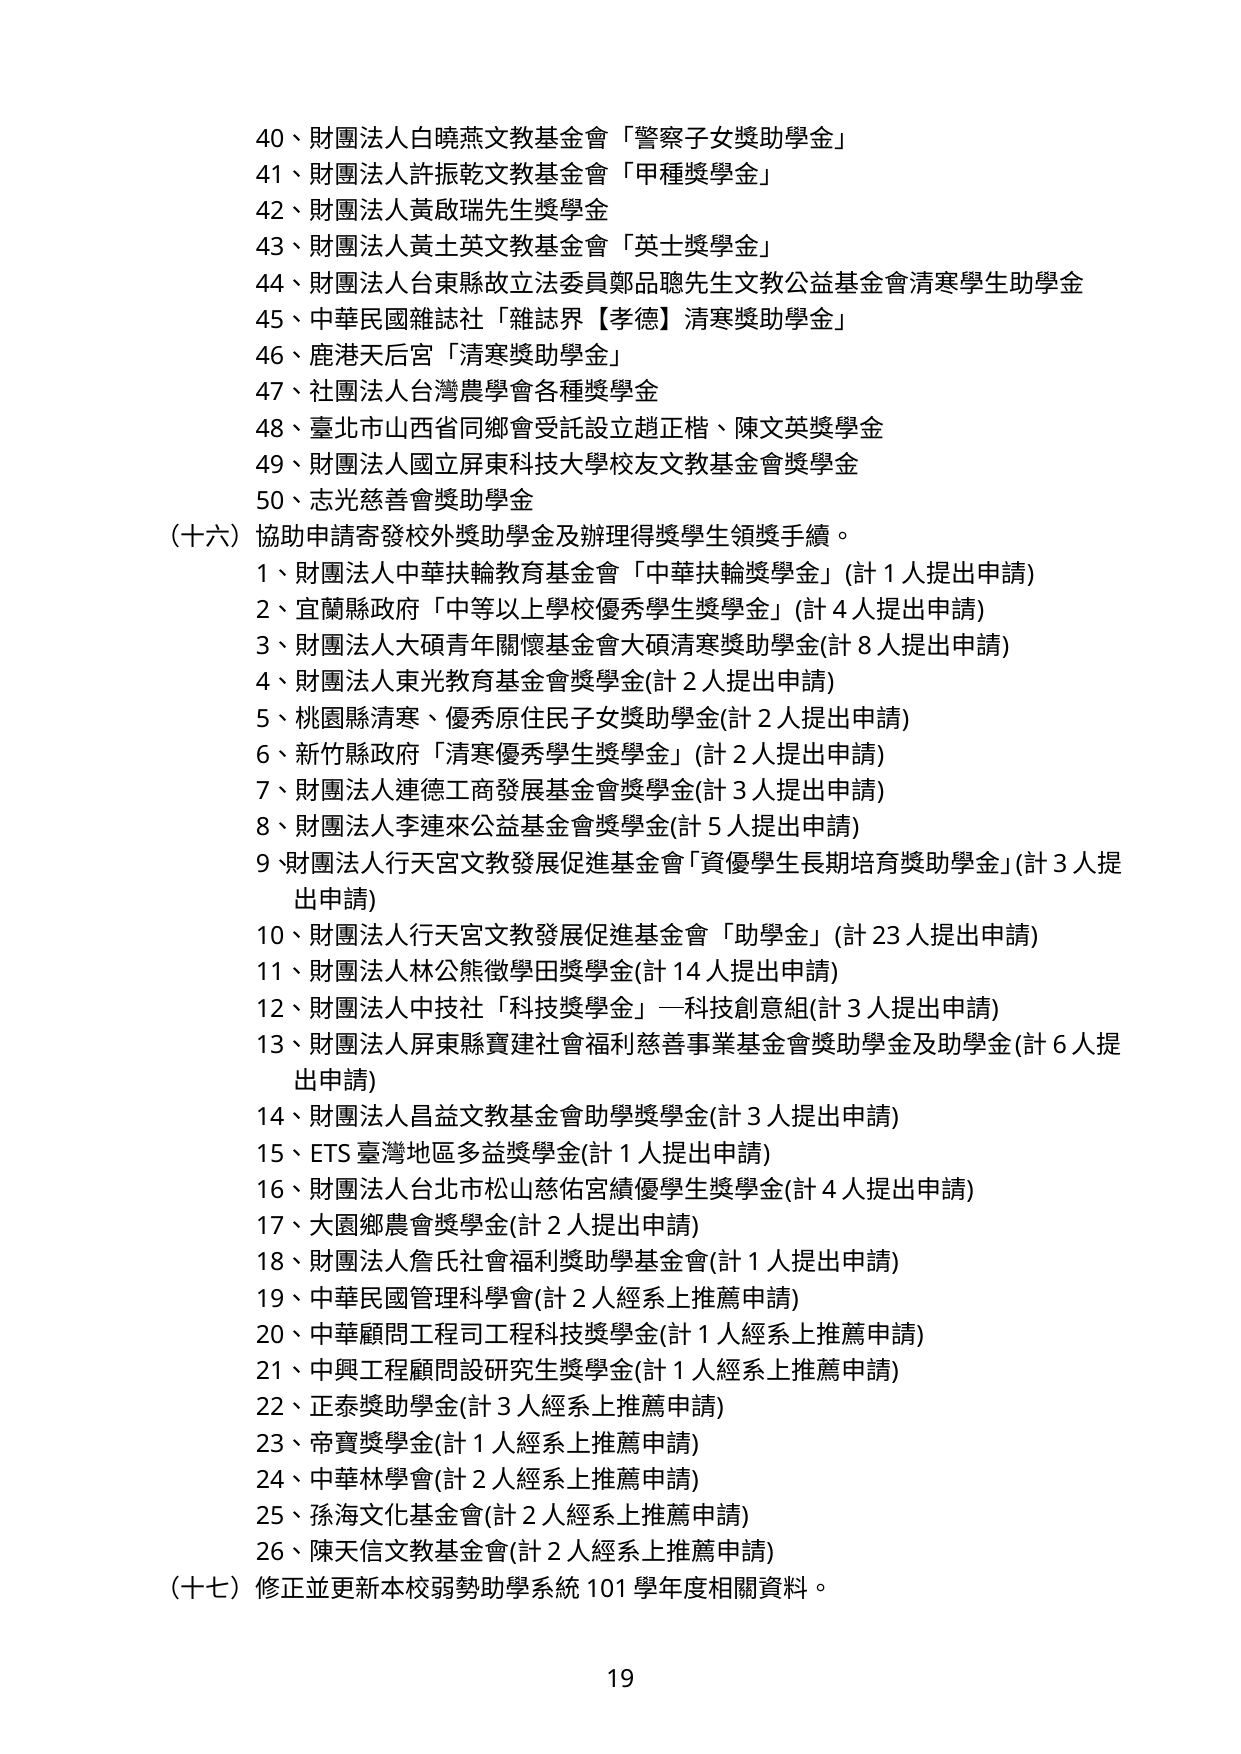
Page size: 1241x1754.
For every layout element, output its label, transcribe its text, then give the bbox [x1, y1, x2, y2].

text 49、財團法人國立屏東科技大學校友文教基金會獎學金 [255, 444, 1122, 481]
text 7、財團法人連德工商發展基金會獎學金(計3人提出申請) [256, 771, 1122, 807]
text 44、財團法人台東縣故立法委員鄭品聰先生文教公益基金會清寒學生助學金 [255, 263, 1122, 299]
text 26、陳天信文教基金會(計2人經系上推薦申請) [256, 1532, 1122, 1568]
text 19、中華民國管理科學會(計2人經系上推薦申請) [256, 1278, 1122, 1314]
text 9、財團法人行天宮文教發展促進基金會「資優學生長期培育獎助學金」(計3人提出申請) [256, 843, 1122, 916]
text 11、財團法人林公熊徵學田獎學金(計14人提出申請) [256, 952, 1122, 988]
text 3、財團法人大碩青年關懷基金會大碩清寒獎助學金(計8人提出申請) [256, 626, 1122, 662]
text 4、財團法人東光教育基金會獎學金(計2人提出申請) [256, 662, 1122, 698]
text （十六）協助申請寄發校外獎助學金及辦理得獎學生領獎手續。 [156, 517, 1122, 553]
text 5、桃園縣清寒、優秀原住民子女獎助學金(計2人提出申請) [256, 698, 1122, 734]
text 45、中華民國雜誌社「雜誌界【孝德】清寒獎助學金」 [255, 299, 1122, 336]
text 14、財團法人昌益文教基金會助學獎學金(計3人提出申請) [256, 1097, 1122, 1133]
text 40、財團法人白曉燕文教基金會「警察子女獎助學金」 [256, 118, 1122, 154]
text 20、中華顧問工程司工程科技獎學金(計1人經系上推薦申請) [256, 1314, 1122, 1351]
text 41、財團法人許振乾文教基金會「甲種獎學金」 [256, 154, 1122, 191]
text 48、臺北市山西省同鄉會受託設立趙正楷、陳文英獎學金 [255, 408, 1122, 444]
text 23、帝寶獎學金(計1人經系上推薦申請) [256, 1423, 1122, 1459]
text 24、中華林學會(計2人經系上推薦申請) [256, 1459, 1122, 1496]
text 43、財團法人黃土英文教基金會「英士獎學金」 [256, 227, 1122, 263]
text 6、新竹縣政府「清寒優秀學生獎學金」(計2人提出申請) [256, 734, 1122, 771]
text 22、正泰獎助學金(計3人經系上推薦申請) [256, 1387, 1122, 1423]
text 46、鹿港天后宮「清寒獎助學金」 [255, 336, 1122, 372]
text 18、財團法人詹氏社會福利獎助學基金會(計1人提出申請) [256, 1242, 1122, 1278]
text 15、ETS臺灣地區多益獎學金(計1人提出申請) [256, 1133, 1122, 1169]
text 47、社團法人台灣農學會各種獎學金 [255, 372, 1122, 408]
text 17、大園鄉農會獎學金(計2人提出申請) [256, 1206, 1122, 1242]
text 16、財團法人台北市松山慈佑宮績優學生獎學金(計4人提出申請) [256, 1169, 1122, 1206]
text 10、財團法人行天宮文教發展促進基金會「助學金」(計23人提出申請) [256, 916, 1122, 952]
text 13、財團法人屏東縣寶建社會福利慈善事業基金會獎助學金及助學金(計6人提出申請) [256, 1024, 1122, 1097]
text 8、財團法人李連來公益基金會獎學金(計5人提出申請) [256, 807, 1122, 843]
text 12、財團法人中技社「科技獎學金」─科技創意組(計3人提出申請) [256, 988, 1122, 1024]
text 2、宜蘭縣政府「中等以上學校優秀學生獎學金」(計4人提出申請) [256, 589, 1122, 626]
text 42、財團法人黃啟瑞先生獎學金 [256, 191, 1122, 227]
text 50、志光慈善會獎助學金 [256, 481, 1122, 517]
text 25、孫海文化基金會(計2人經系上推薦申請) [256, 1496, 1122, 1532]
text 21、中興工程顧問設研究生獎學金(計1人經系上推薦申請) [256, 1351, 1122, 1387]
text 1、財團法人中華扶輪教育基金會「中華扶輪獎學金」(計1人提出申請) [256, 553, 1122, 589]
text （十七）修正並更新本校弱勢助學系統101學年度相關資料。 [156, 1568, 1122, 1604]
